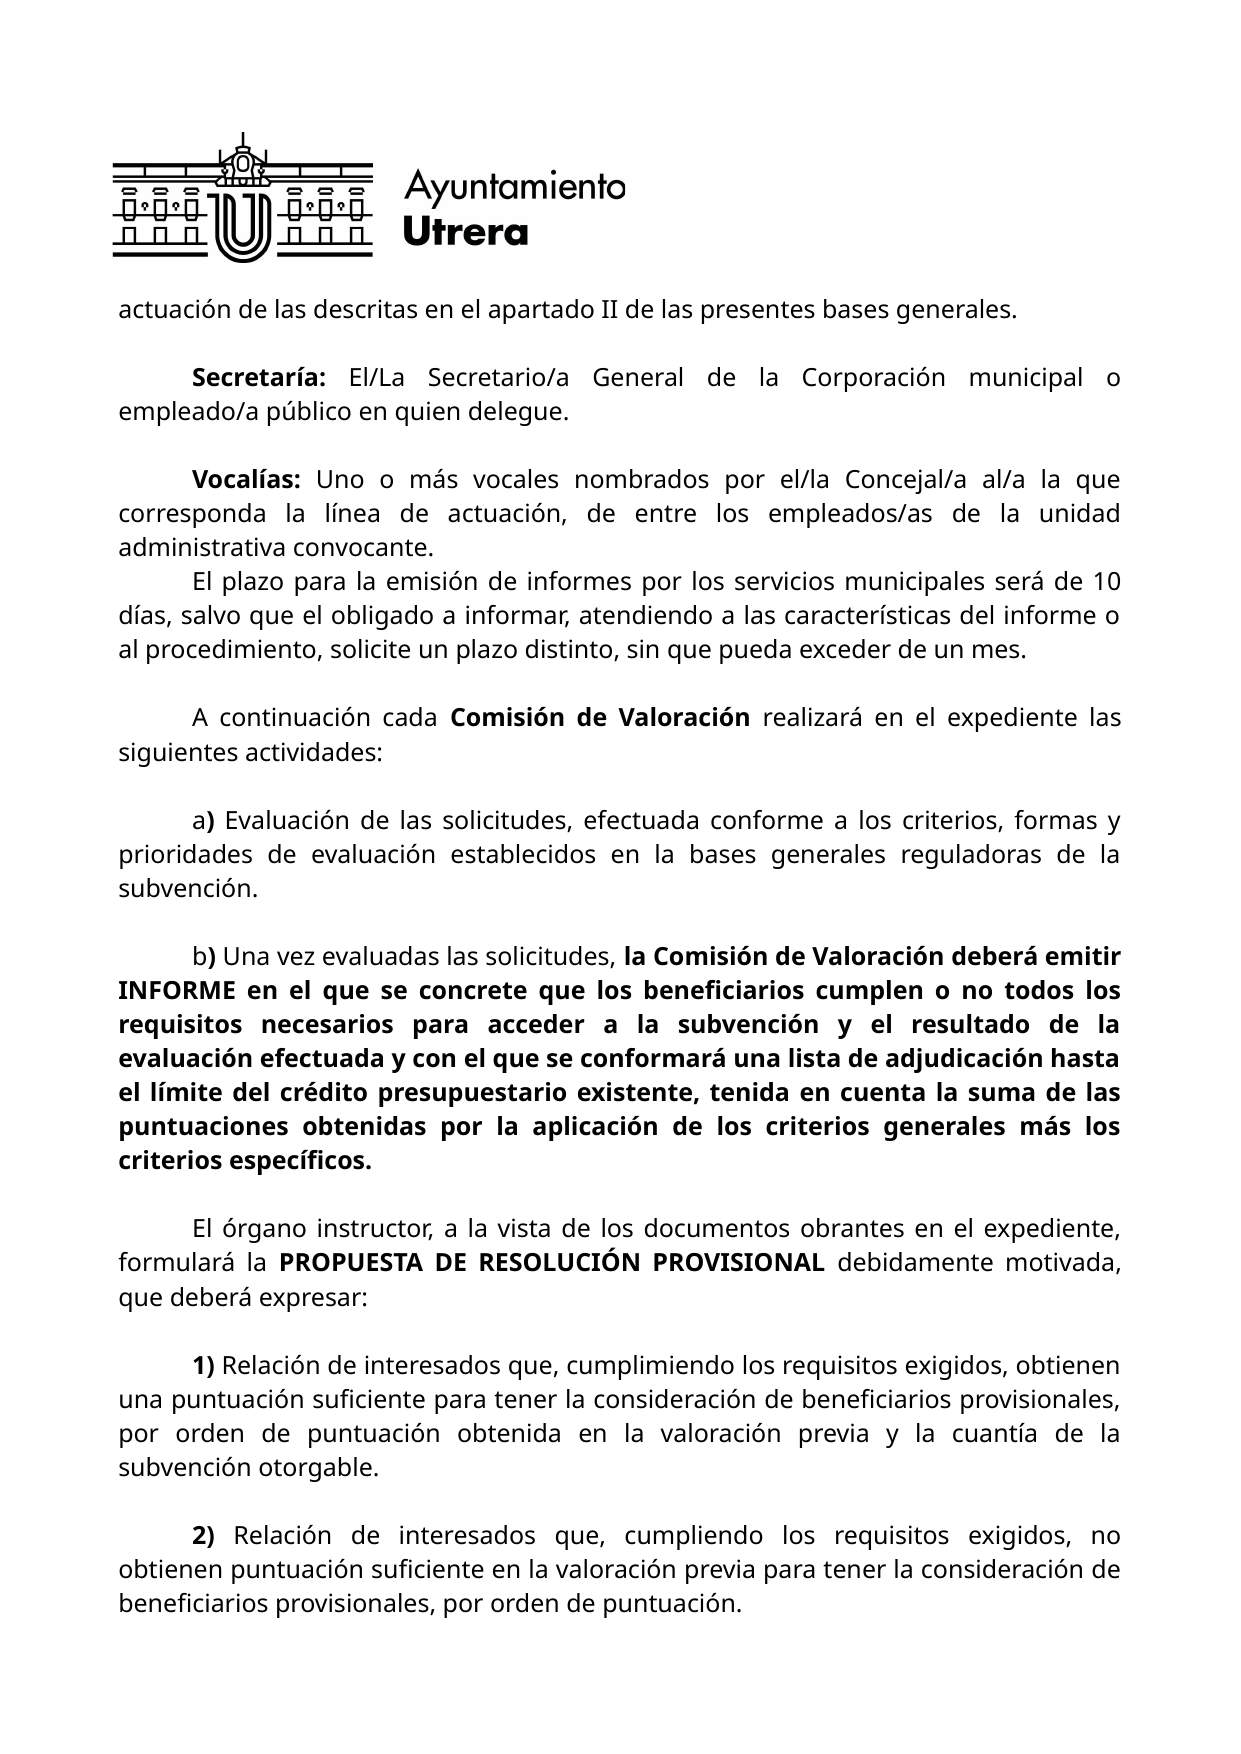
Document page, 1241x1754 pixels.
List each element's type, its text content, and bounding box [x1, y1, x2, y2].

text actuación de las descritas en el apartado II de las presentes bases generales. [118, 291, 1122, 325]
text b) Una vez evaluadas las solicitudes, la Comisión de Valoración deberá emitir INFORME en el que se concrete que los beneficiarios cumplen o no todos los requisitos necesarios para acceder a la subvención y el resultado de la evaluación efectuada y con el que se conformará una lista de adjudicación hasta el límite del crédito presupuestario existente, tenida en cuenta la suma de las puntuaciones obtenidas por la aplicación de los criterios generales más los criterios específicos. [118, 938, 1122, 1177]
text El órgano instructor, a la vista de los documentos obrantes en el expediente, formulará la PROPUESTA DE RESOLUCIÓN PROVISIONAL debidamente motivada, que deberá expresar: [118, 1211, 1122, 1313]
text El plazo para la emisión de informes por los servicios municipales será de 10 días, salvo que el obligado a informar, atendiendo a las características del informe o al procedimiento, solicite un plazo distinto, sin que pueda exceder de un mes. [118, 564, 1122, 666]
text 1) Relación de interesados que, cumplimiendo los requisitos exigidos, obtienen una puntuación suficiente para tener la consideración de beneficiarios provisionales, por orden de puntuación obtenida en la valoración previa y la cuantía de la subvención otorgable. [118, 1347, 1122, 1483]
text Secretaría: El/La Secretario/a General de la Corporación municipal o empleado/a público en quien delegue. [118, 359, 1122, 428]
picture [112, 132, 625, 263]
text a) Evaluación de las solicitudes, efectuada conforme a los criterios, formas y prioridades de evaluación establecidos en la bases generales reguladoras de la subvención. [118, 802, 1122, 904]
text Vocalías: Uno o más vocales nombrados por el/la Concejal/a al/a la que corresponda la línea de actuación, de entre los empleados/as de la unidad administrativa convocante. [118, 462, 1122, 564]
text A continuación cada Comisión de Valoración realizará en el expediente las siguientes actividades: [118, 700, 1122, 768]
text 2) Relación de interesados que, cumpliendo los requisitos exigidos, no obtienen puntuación suficiente en la valoración previa para tener la consideración de beneficiarios provisionales, por orden de puntuación. [118, 1518, 1122, 1620]
